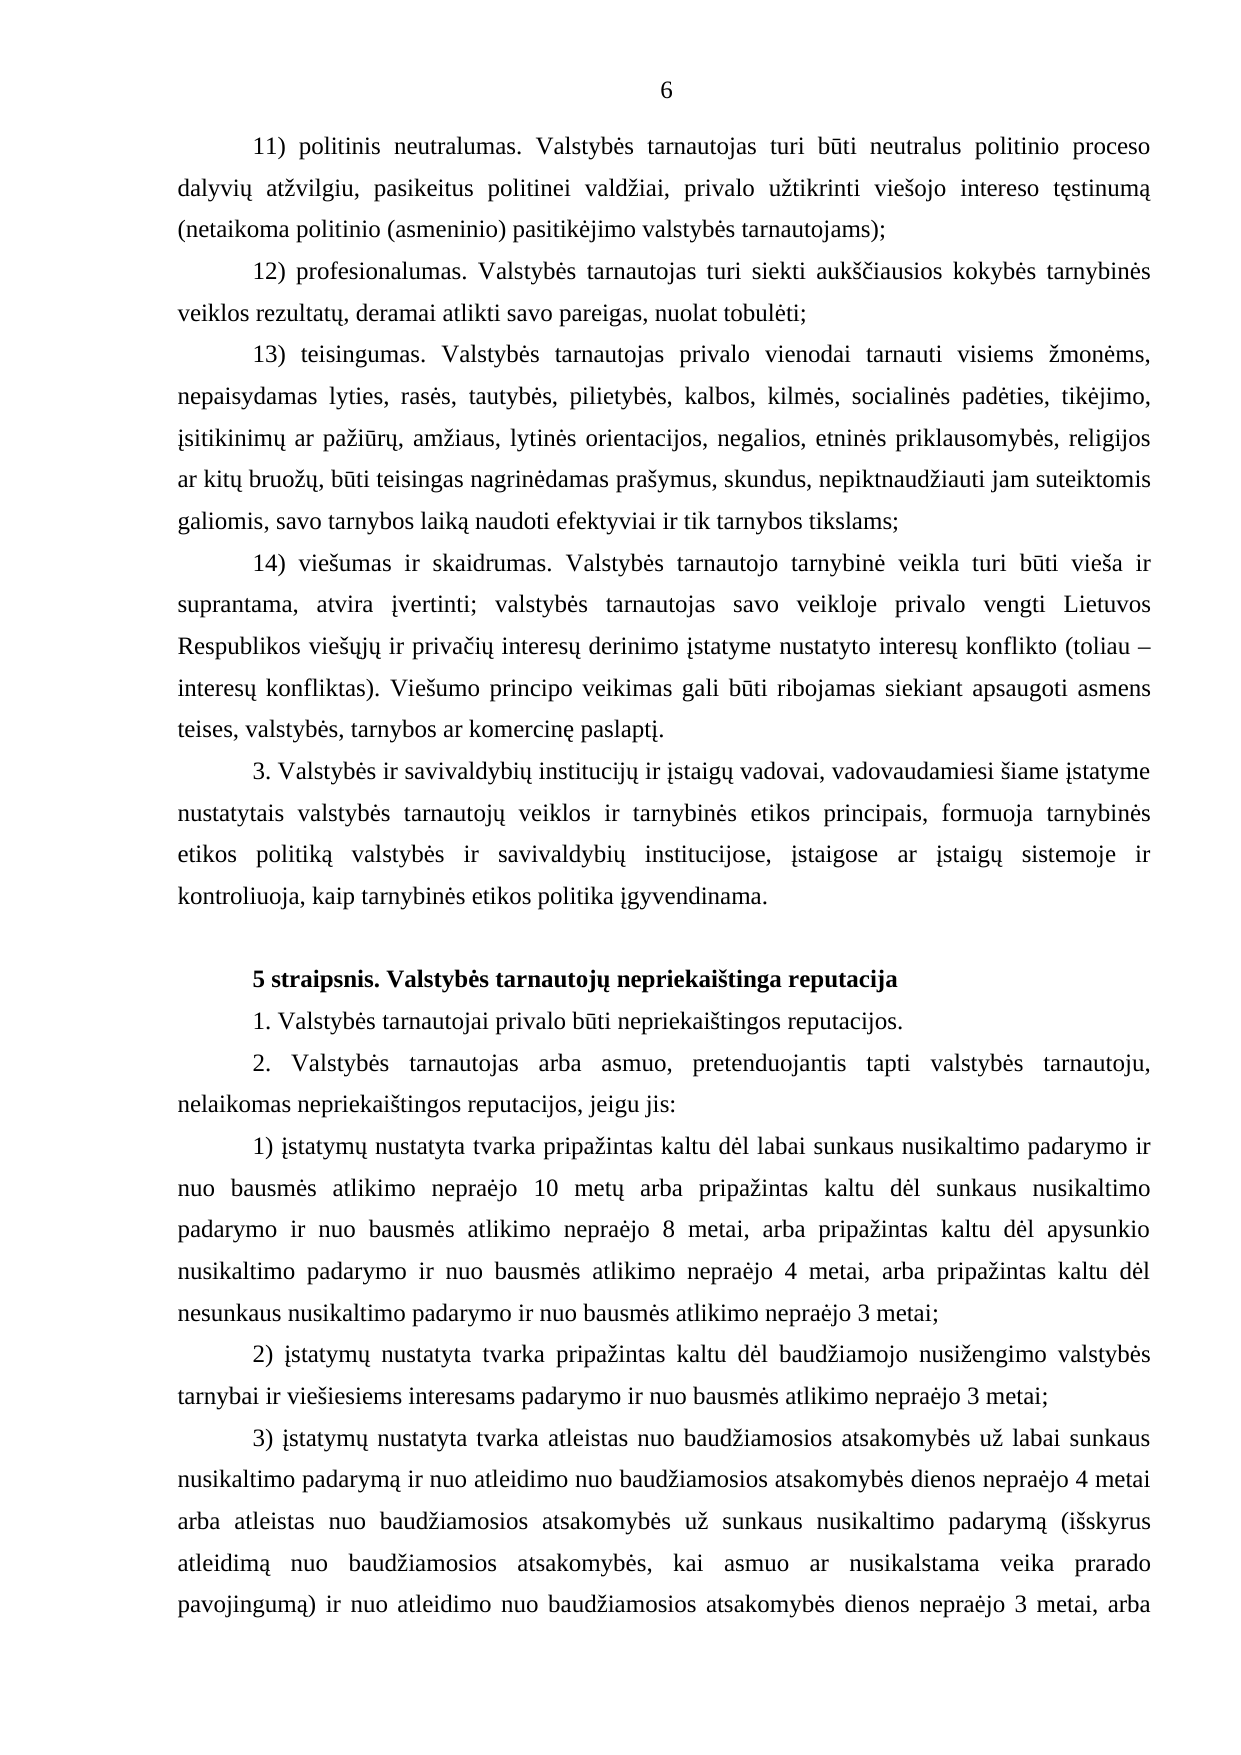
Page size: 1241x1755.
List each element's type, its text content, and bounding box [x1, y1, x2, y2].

text 1. Valstybės tarnautojai privalo būti nepriekaištingos reputacijos. [177, 993, 1152, 1035]
text 11) politinis neutralumas. Valstybės tarnautojas turi būti neutralus politinio proceso dalyvių atžvilgiu, pasikeitus politinei valdžiai, privalo užtikrinti viešojo intereso tęstinumą (netaikoma politinio (asmeninio) pasitikėjimo valstybės tarnautojams); [177, 118, 1152, 243]
text 13) teisingumas. Valstybės tarnautojas privalo vienodai tarnauti visiems žmonėms, nepaisydamas lyties, rasės, tautybės, pilietybės, kalbos, kilmės, socialinės padėties, tikėjimo, įsitikinimų ar pažiūrų, amžiaus, lytinės orientacijos, negalios, etninės priklausomybės, religijos ar kitų bruožų, būti teisingas nagrinėdamas prašymus, skundus, nepiktnaudžiauti jam suteiktomis galiomis, savo tarnybos laiką naudoti efektyviai ir tik tarnybos tikslams; [177, 326, 1152, 535]
text 2. Valstybės tarnautojas arba asmuo, pretenduojantis tapti valstybės tarnautoju, nelaikomas nepriekaištingos reputacijos, jeigu jis: [177, 1035, 1152, 1118]
text 3. Valstybės ir savivaldybių institucijų ir įstaigų vadovai, vadovaudamiesi šiame įstatyme nustatytais valstybės tarnautojų veiklos ir tarnybinės etikos principais, formuoja tarnybinės etikos politiką valstybės ir savivaldybių institucijose, įstaigose ar įstaigų sistemoje ir kontroliuoja, kaip tarnybinės etikos politika įgyvendinama. [177, 743, 1152, 910]
text 12) profesionalumas. Valstybės tarnautojas turi siekti aukščiausios kokybės tarnybinės veiklos rezultatų, deramai atlikti savo pareigas, nuolat tobulėti; [177, 243, 1152, 326]
text 14) viešumas ir skaidrumas. Valstybės tarnautojo tarnybinė veikla turi būti vieša ir suprantama, atvira įvertinti; valstybės tarnautojas savo veikloje privalo vengti Lietuvos Respublikos viešųjų ir privačių interesų derinimo įstatyme nustatyto interesų konflikto (toliau – interesų konfliktas). Viešumo principo veikimas gali būti ribojamas siekiant apsaugoti asmens teises, valstybės, tarnybos ar komercinę paslaptį. [177, 535, 1152, 743]
text 5 straipsnis. Valstybės tarnautojų nepriekaištinga reputacija [177, 951, 1152, 993]
text 1) įstatymų nustatyta tvarka pripažintas kaltu dėl labai sunkaus nusikaltimo padarymo ir nuo bausmės atlikimo nepraėjo 10 metų arba pripažintas kaltu dėl sunkaus nusikaltimo padarymo ir nuo bausmės atlikimo nepraėjo 8 metai, arba pripažintas kaltu dėl apysunkio nusikaltimo padarymo ir nuo bausmės atlikimo nepraėjo 4 metai, arba pripažintas kaltu dėl nesunkaus nusikaltimo padarymo ir nuo bausmės atlikimo nepraėjo 3 metai; [177, 1118, 1152, 1326]
text 3) įstatymų nustatyta tvarka atleistas nuo baudžiamosios atsakomybės už labai sunkaus nusikaltimo padarymą ir nuo atleidimo nuo baudžiamosios atsakomybės dienos nepraėjo 4 metai arba atleistas nuo baudžiamosios atsakomybės už sunkaus nusikaltimo padarymą (išskyrus atleidimą nuo baudžiamosios atsakomybės, kai asmuo ar nusikalstama veika prarado pavojingumą) ir nuo atleidimo nuo baudžiamosios atsakomybės dienos nepraėjo 3 metai, arba [177, 1410, 1152, 1618]
text 2) įstatymų nustatyta tvarka pripažintas kaltu dėl baudžiamojo nusižengimo valstybės tarnybai ir viešiesiems interesams padarymo ir nuo bausmės atlikimo nepraėjo 3 metai; [177, 1326, 1152, 1410]
